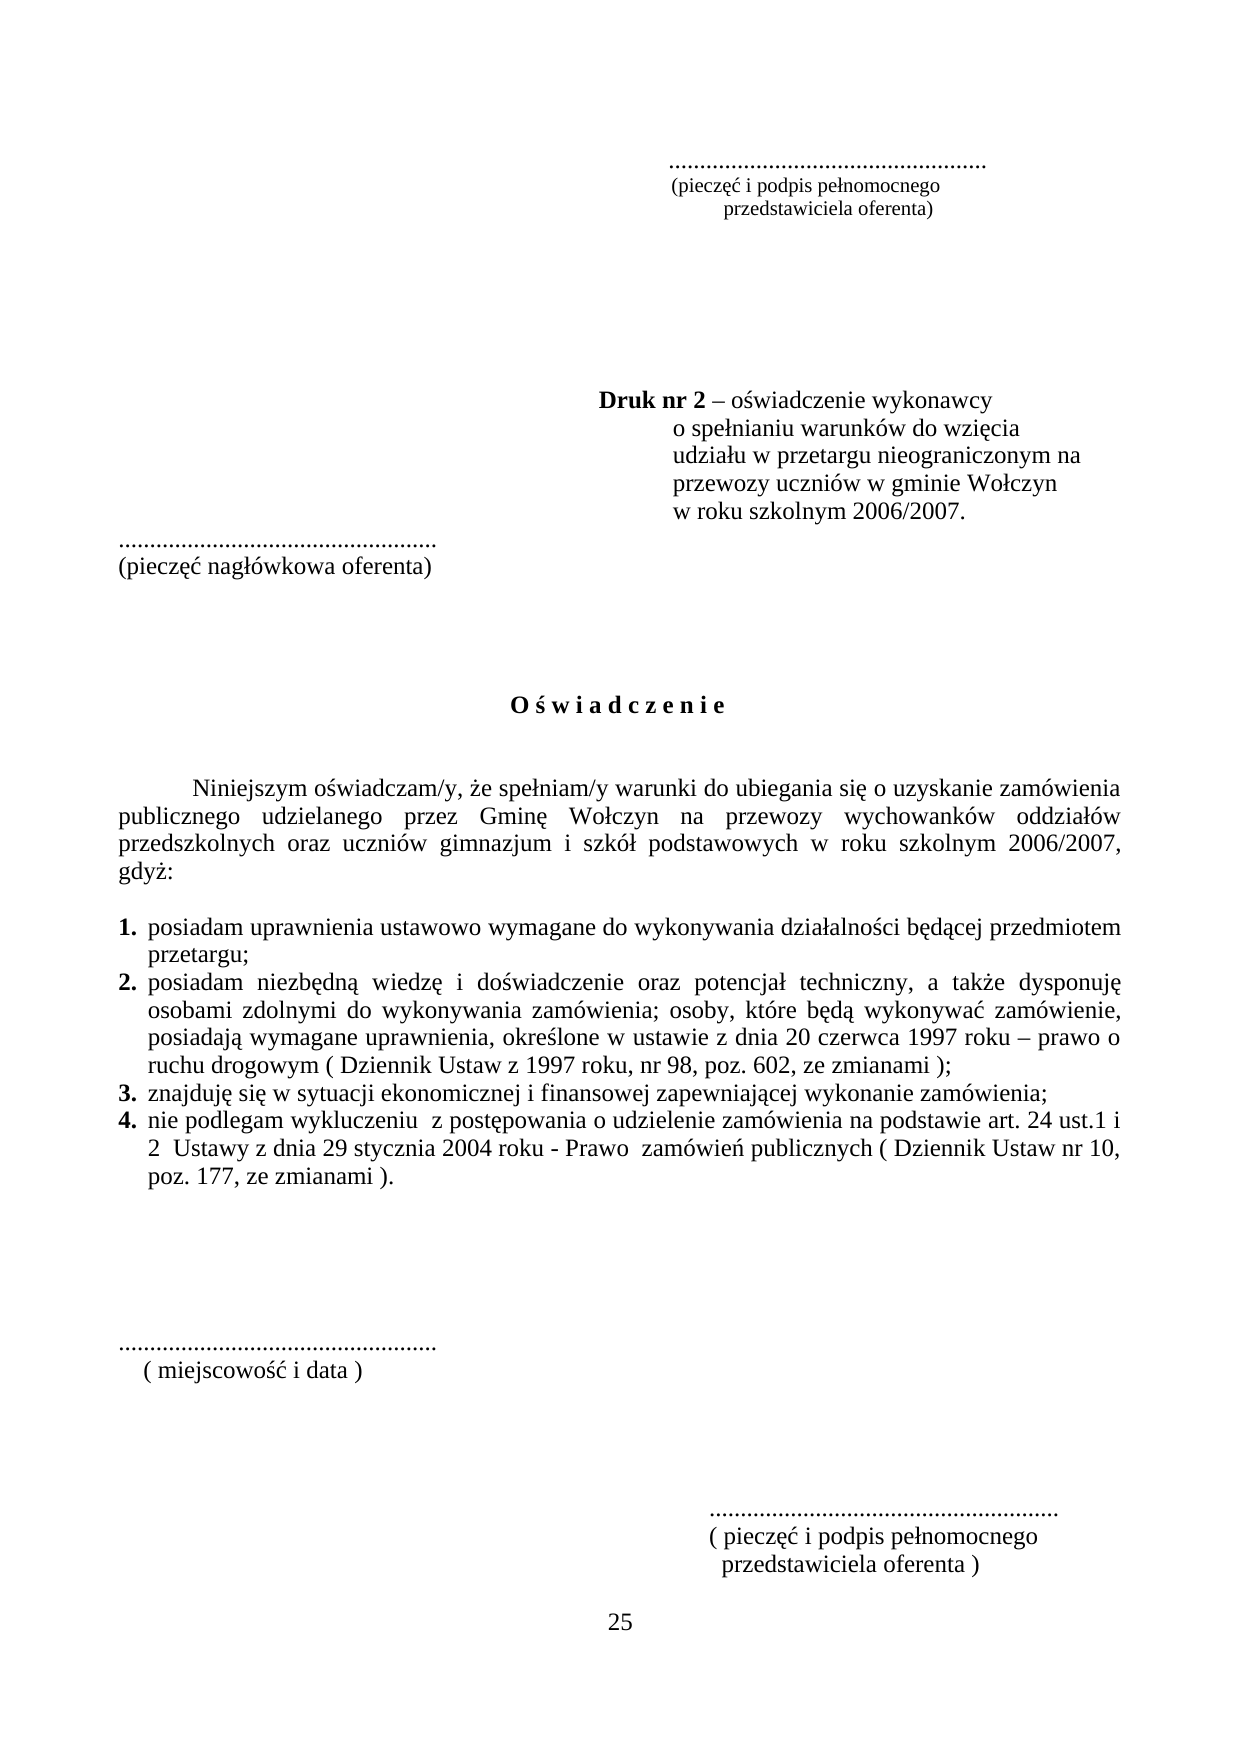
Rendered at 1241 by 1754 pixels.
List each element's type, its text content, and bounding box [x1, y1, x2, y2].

list znajduję się w sytuacji ekonomicznej i finansowej zapewniającej wykonanie zamówienia; [118, 1079, 1122, 1107]
text ................................................... [118, 146, 1122, 173]
text ( miejscowość i data ) [118, 1356, 1122, 1384]
text Niniejszym oświadczam/y, że spełniam/y warunki do ubiegania się o uzyskanie zamówienia publicznego udzielanego przez Gminę Wołczyn na przewozy wychowanków oddziałów przedszkolnych oraz uczniów gimnazjum i szkół podstawowych w roku szkolnym 2006/2007, gdyż: [118, 774, 1122, 885]
text Druk nr 2 – oświadczenie wykonawcy o spełnianiu warunków do wzięcia udziału w przetargu nieograniczonym na przewozy uczniów w gminie Wołczyn w roku szkolnym 2006/2007. [156, 386, 1122, 525]
list posiadam uprawnienia ustawowo wymagane do wykonywania działalności będącej przedmiotem przetargu; [118, 913, 1122, 968]
text przedstawiciela oferenta ) [118, 1550, 1122, 1578]
list posiadam niezbędną wiedzę i doświadczenie oraz potencjał techniczny, a także dysponuję osobami zdolnymi do wykonywania zamówienia; osoby, które będą wykonywać zamówienie, posiadają wymagane uprawnienia, określone w ustawie z dnia 20 czerwca 1997 roku – prawo o ruchu drogowym ( Dziennik Ustaw z 1997 roku, nr 98, poz. 602, ze zmianami ); [118, 968, 1122, 1079]
text (pieczęć i podpis pełnomocnego [156, 173, 1122, 197]
text ................................................... [118, 525, 1122, 552]
text ................................................... [118, 1328, 1122, 1356]
text O ś w i a d c z e n i e [118, 691, 1122, 719]
text ( pieczęć i podpis pełnomocnego [118, 1522, 1122, 1550]
text (pieczęć nagłówkowa oferenta) [118, 552, 1122, 580]
text ........................................................ [118, 1494, 1122, 1522]
text przedstawiciela oferenta) [156, 197, 1122, 220]
list nie podlegam wykluczeniu z postępowania o udzielenie zamówienia na podstawie art. 24 ust.1 i 2 Ustawy z dnia 29 stycznia 2004 roku - Prawo zamówień publicznych ( Dziennik Ustaw nr 10, poz. 177, ze zmianami ). [118, 1107, 1122, 1190]
